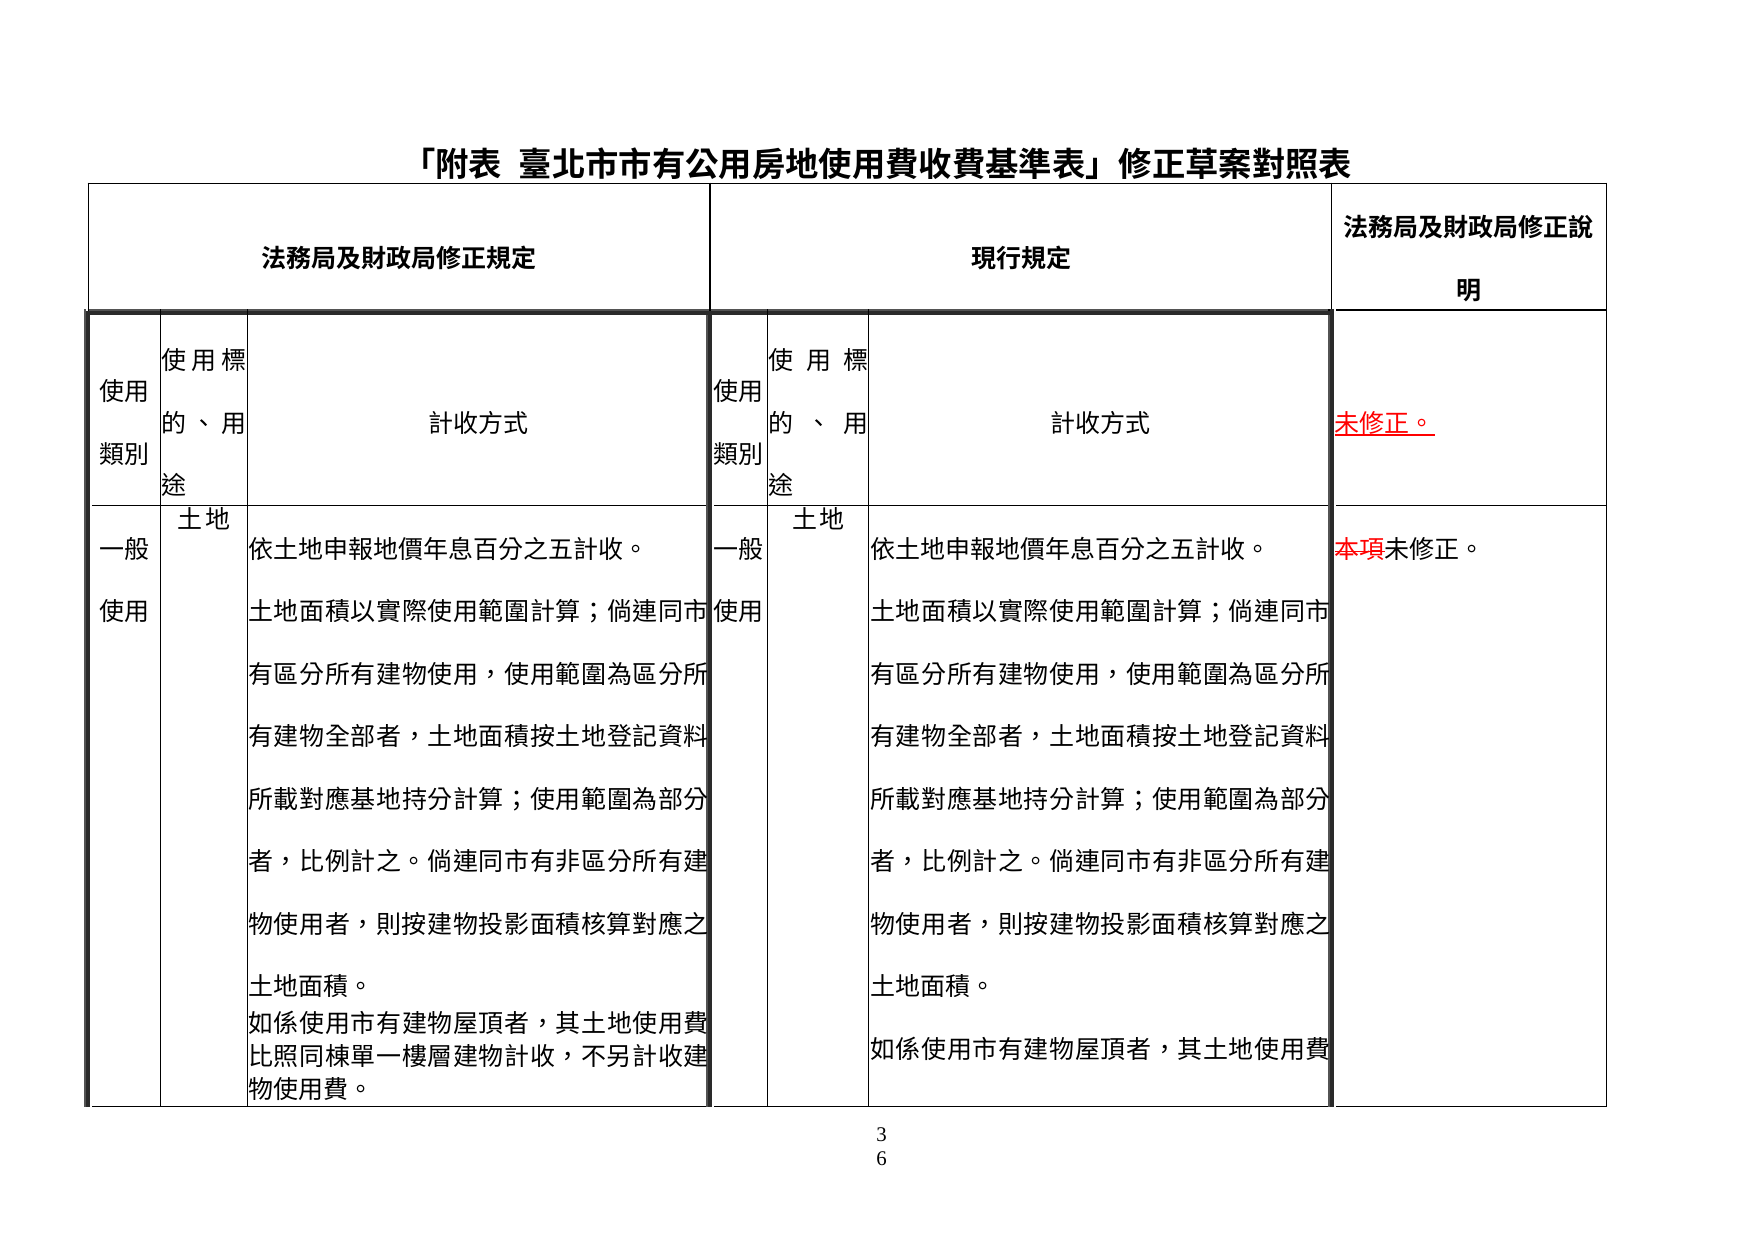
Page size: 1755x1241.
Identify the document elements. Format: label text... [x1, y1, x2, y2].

table_header 法務局及財政局修正規定 [89, 184, 709, 309]
table_cell 依土地申報地價年息百分之五計收。 土地面積以實際使用範圍計算；倘連同市有區分所有建物使用，使用範圍為區分所有建物全部者，土地面積按土地登記資料所載對應基地持分計算；使用範圍為部分者，比例計之。倘連同市有非區分所有建物使用者，則按建物投影面積核算對應之土地面積。 如係使用市有建物屋頂者，其土地使用費 [869, 506, 1328, 1106]
table_cell 土地 [161, 506, 247, 1106]
table_cell 一般使用 [714, 506, 767, 1106]
table_cell 使用類別 [714, 317, 767, 504]
table_cell 依土地申報地價年息百分之五計收。 土地面積以實際使用範圍計算；倘連同市有區分所有建物使用，使用範圍為區分所有建物全部者，土地面積按土地登記資料所載對應基地持分計算；使用範圍為部分者，比例計之。倘連同市有非區分所有建物使用者，則按建物投影面積核算對應之土地面積。 如係使用市有建物屋頂者，其土地使用費比照同棟單一樓層建物計收，不另計收建物使用費。 [248, 506, 706, 1106]
table_cell 使用類別 [92, 317, 160, 504]
table_cell 計收方式 [869, 317, 1328, 504]
table_cell 計收方式 [248, 317, 706, 504]
table_cell 使用標的、用途 [161, 317, 247, 504]
table_cell 一般使用 [92, 506, 160, 1106]
table_cell 本項未修正。 [1336, 506, 1606, 1106]
table_cell 使用標的、用途 [768, 317, 868, 504]
table_cell 土地 [768, 506, 868, 1106]
table_header 現行規定 [711, 184, 1331, 309]
table_header 法務局及財政局修正說明 [1332, 184, 1606, 309]
text 「附表 臺北市市有公用房地使用費收費基準表」修正草案對照表 [118, 120, 1636, 183]
table_cell 未修正。 [1336, 311, 1606, 504]
